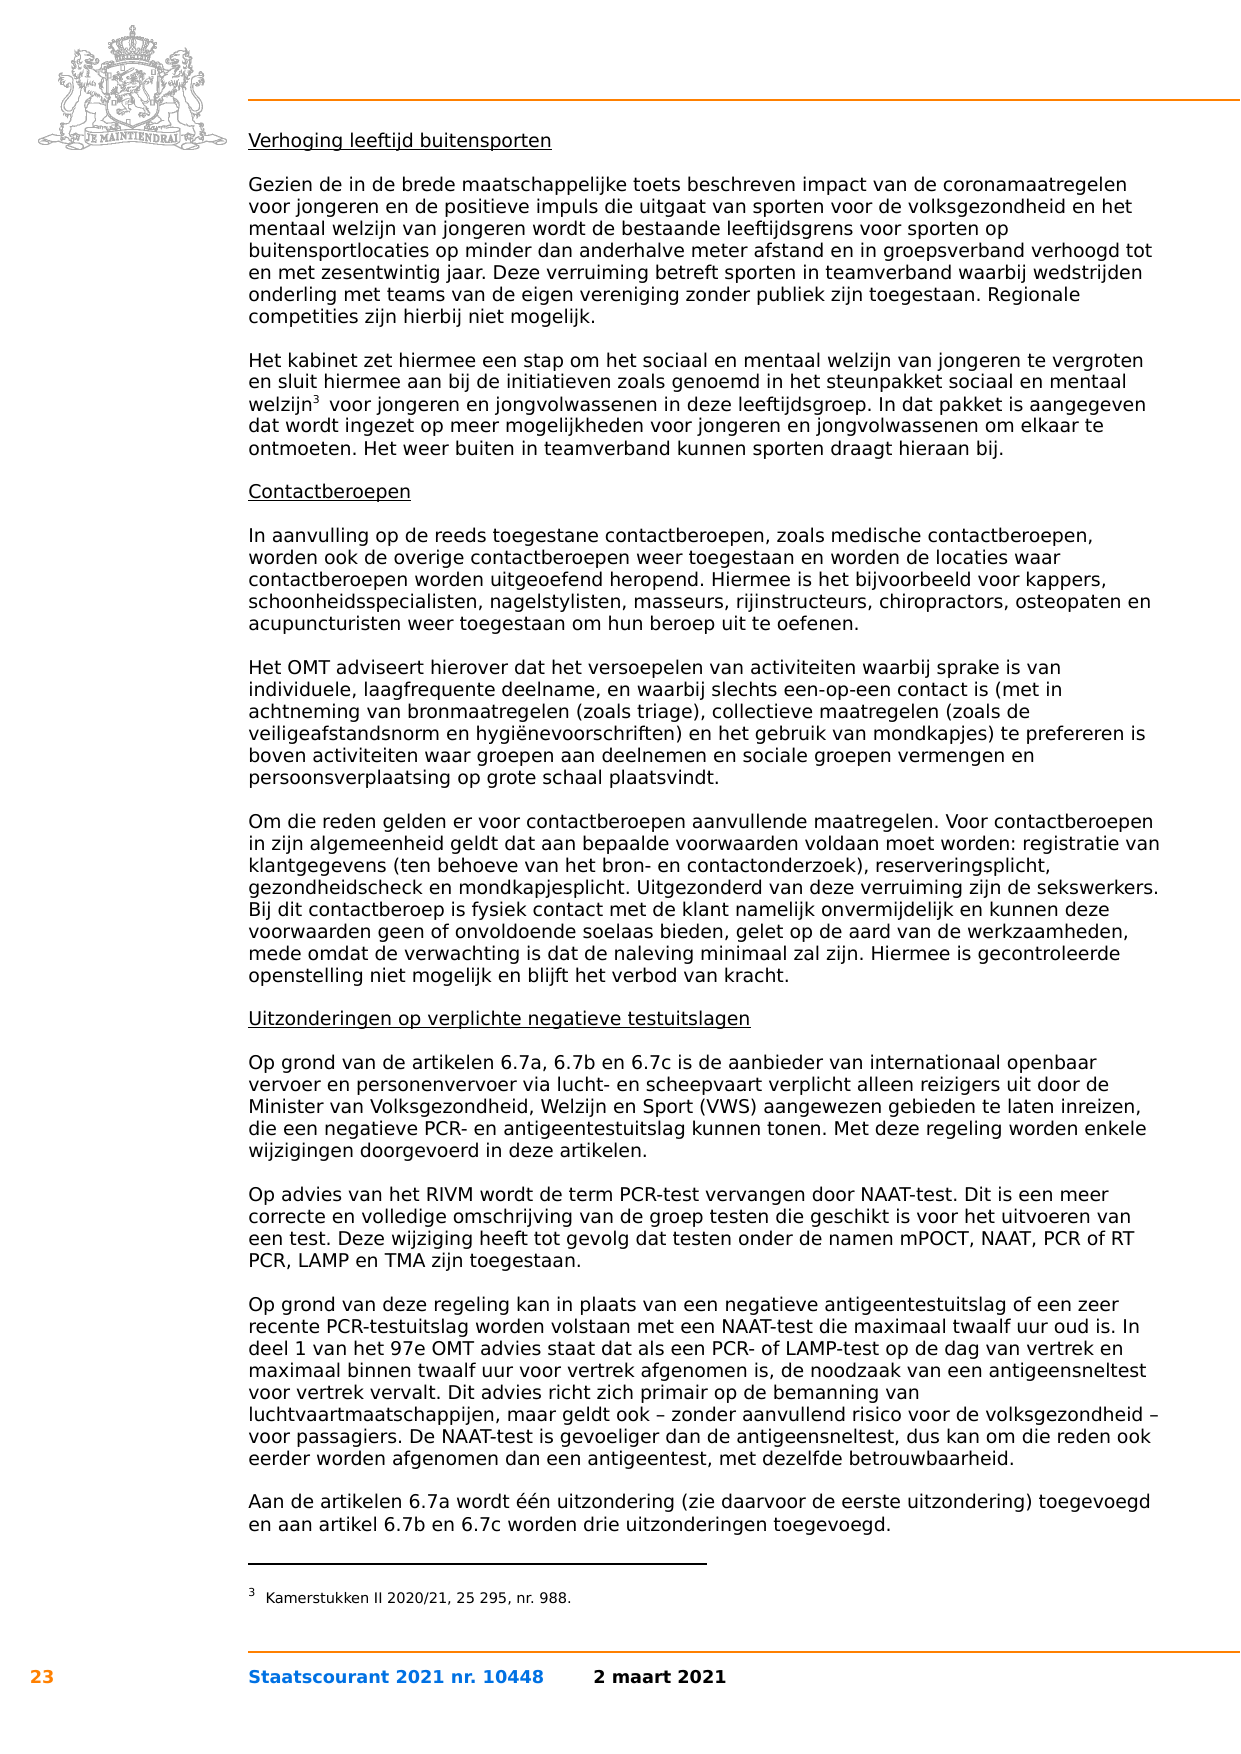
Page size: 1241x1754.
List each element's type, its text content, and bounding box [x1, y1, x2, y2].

text Op grond van deze regeling kan in plaats van een negatieve antigeentestuitslag of een zeer recente PCR-testuitslag worden volstaan met een NAAT-test die maximaal twaalf uur oud is. In deel 1 van het 97e OMT advies staat dat als een PCR- of LAMP-test op de dag van vertrek en maximaal binnen twaalf uur voor vertrek afgenomen is, de noodzaak van een antigeensneltest voor vertrek vervalt. Dit advies richt zich primair op de bemanning van luchtvaartmaatschappijen, maar geldt ook – zonder aanvullend risico voor de volksgezondheid – voor passagiers. De NAAT-test is gevoeliger dan de antigeensneltest, dus kan om die reden ook eerder worden afgenomen dan een antigeentest, met dezelfde betrouwbaarheid. [248, 1294, 1163, 1469]
subtitle Uitzonderingen op verplichte negatieve testuitslagen [248, 1008, 1163, 1030]
picture [38, 25, 227, 150]
text In aanvulling op de reeds toegestane contactberoepen, zoals medische contactberoepen, worden ook de overige contactberoepen weer toegestaan en worden de locaties waar contactberoepen worden uitgeoefend heropend. Hiermee is het bijvoorbeeld voor kappers, schoonheidsspecialisten, nagelstylisten, masseurs, rijinstructeurs, chiropractors, osteopaten en acupuncturisten weer toegestaan om hun beroep uit te oefenen. [248, 525, 1163, 635]
text Kamerstukken II 2020/21, 25 295, nr. 988. [248, 1586, 1163, 1608]
subtitle Verhoging leeftijd buitensporten [248, 130, 1163, 152]
text Het kabinet zet hiermee een stap om het sociaal en mentaal welzijn van jongeren te vergroten en sluit hiermee aan bij de initiatieven zoals genoemd in het steunpakket sociaal en mentaal welzijn voor jongeren en jongvolwassenen in deze leeftijdsgroep. In dat pakket is aangegeven dat wordt ingezet op meer mogelijkheden voor jongeren en jongvolwassenen om elkaar te ontmoeten. Het weer buiten in teamverband kunnen sporten draagt hieraan bij. [248, 349, 1163, 459]
text Aan de artikelen 6.7a wordt één uitzondering (zie daarvoor de eerste uitzondering) toegevoegd en aan artikel 6.7b en 6.7c worden drie uitzonderingen toegevoegd. [248, 1491, 1163, 1535]
subtitle Contactberoepen [248, 481, 1163, 503]
text Het OMT adviseert hierover dat het versoepelen van activiteiten waarbij sprake is van individuele, laagfrequente deelname, en waarbij slechts een-op-een contact is (met in achtneming van bronmaatregelen (zoals triage), collectieve maatregelen (zoals de veiligeafstandsnorm en hygiënevoorschriften) en het gebruik van mondkapjes) te prefereren is boven activiteiten waar groepen aan deelnemen en sociale groepen vermengen en persoonsverplaatsing op grote schaal plaatsvindt. [248, 657, 1163, 789]
text Op advies van het RIVM wordt de term PCR-test vervangen door NAAT-test. Dit is een meer correcte en volledige omschrijving van de groep testen die geschikt is voor het uitvoeren van een test. Deze wijziging heeft tot gevolg dat testen onder de namen mPOCT, NAAT, PCR of RT PCR, LAMP en TMA zijn toegestaan. [248, 1184, 1163, 1272]
text Gezien de in de brede maatschappelijke toets beschreven impact van de coronamaatregelen voor jongeren en de positieve impuls die uitgaat van sporten voor de volksgezondheid en het mentaal welzijn van jongeren wordt de bestaande leeftijdsgrens voor sporten op buitensportlocaties op minder dan anderhalve meter afstand en in groepsverband verhoogd tot en met zesentwintig jaar. Deze verruiming betreft sporten in teamverband waarbij wedstrijden onderling met teams van de eigen vereniging zonder publiek zijn toegestaan. Regionale competities zijn hierbij niet mogelijk. [248, 174, 1163, 328]
text Op grond van de artikelen 6.7a, 6.7b en 6.7c is de aanbieder van internationaal openbaar vervoer en personenvervoer via lucht- en scheepvaart verplicht alleen reizigers uit door de Minister van Volksgezondheid, Welzijn en Sport (VWS) aangewezen gebieden te laten inreizen, die een negatieve PCR- en antigeentestuitslag kunnen tonen. Met deze regeling worden enkele wijzigingen doorgevoerd in deze artikelen. [248, 1052, 1163, 1162]
text Om die reden gelden er voor contactberoepen aanvullende maatregelen. Voor contactberoepen in zijn algemeenheid geldt dat aan bepaalde voorwaarden voldaan moet worden: registratie van klantgegevens (ten behoeve van het bron- en contactonderzoek), reserveringsplicht, gezondheidscheck en mondkapjesplicht. Uitgezonderd van deze verruiming zijn de sekswerkers. Bij dit contactberoep is fysiek contact met de klant namelijk onvermijdelijk en kunnen deze voorwaarden geen of onvoldoende soelaas bieden, gelet op de aard van de werkzaamheden, mede omdat de verwachting is dat de naleving minimaal zal zijn. Hiermee is gecontroleerde openstelling niet mogelijk en blijft het verbod van kracht. [248, 811, 1163, 986]
